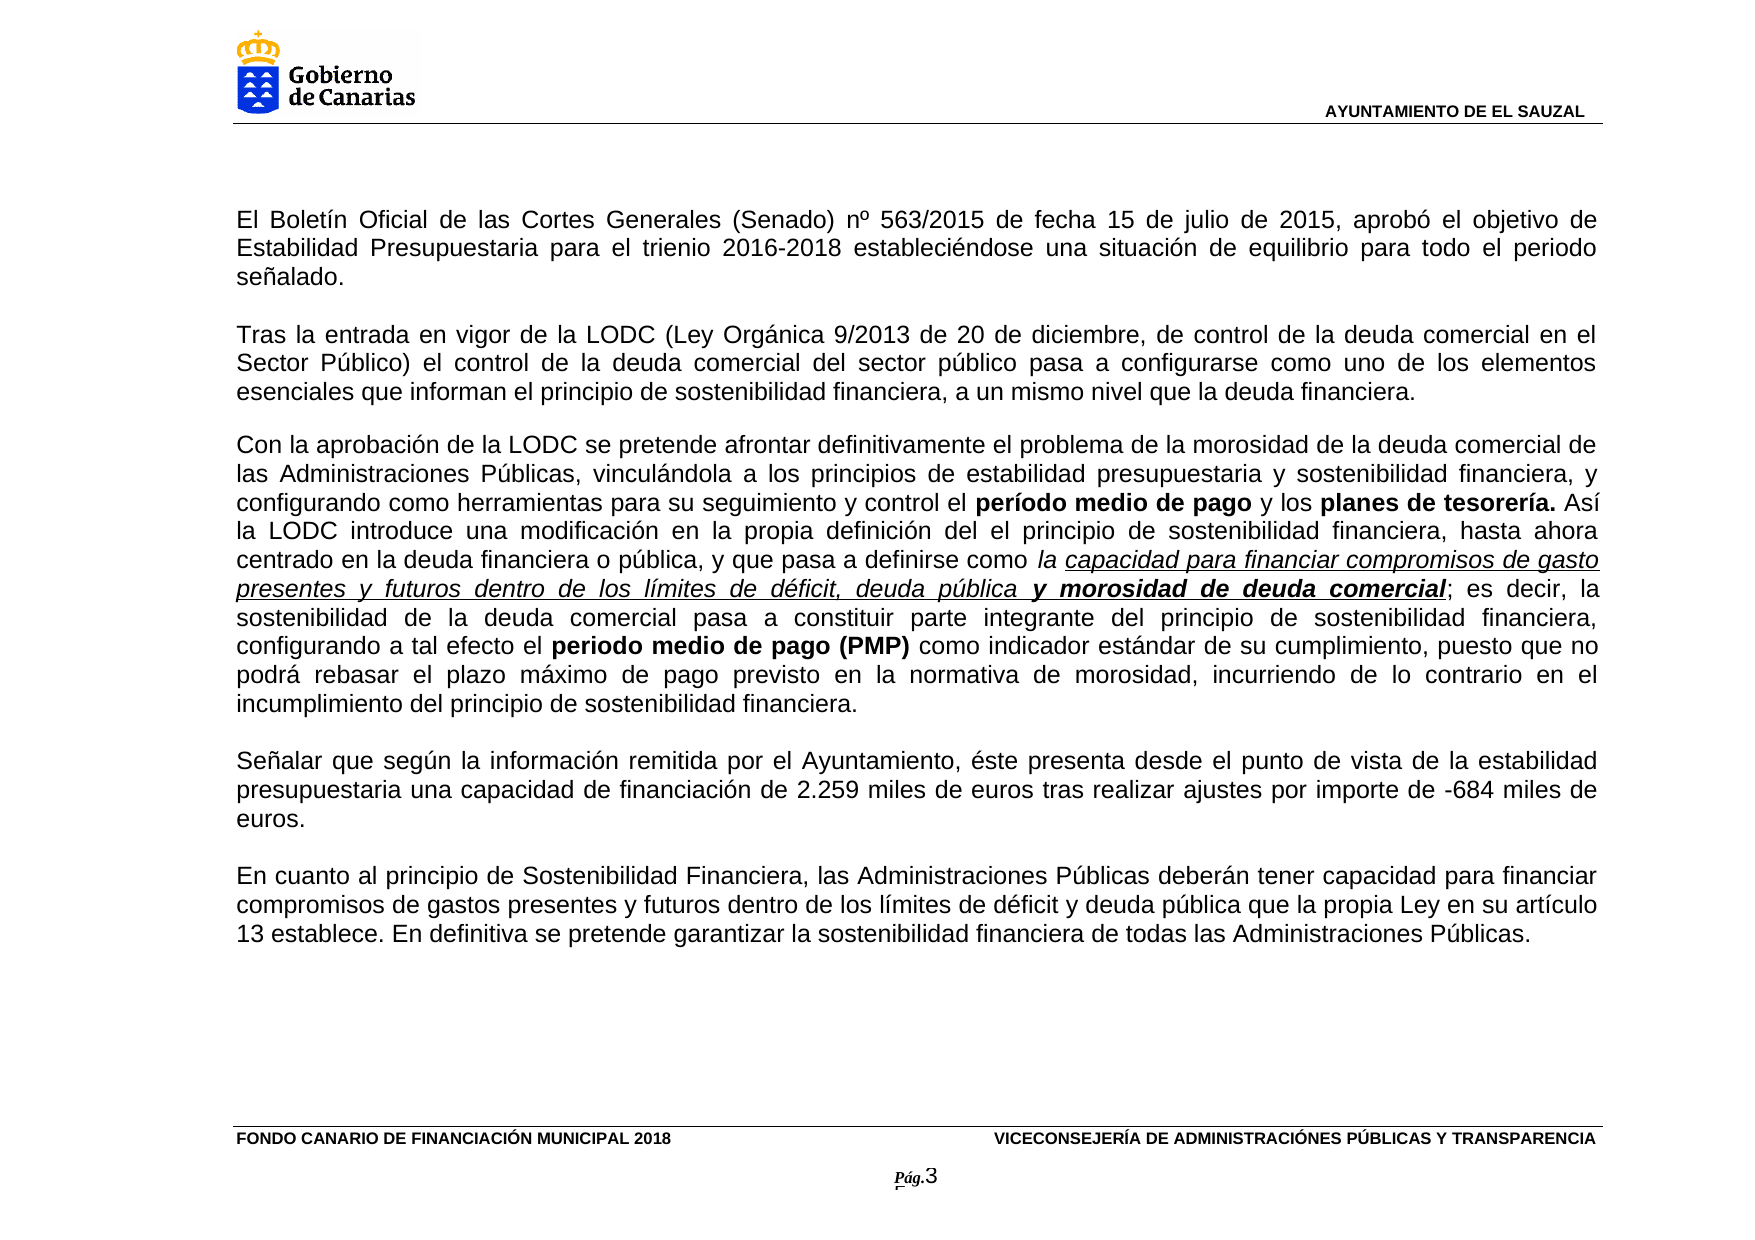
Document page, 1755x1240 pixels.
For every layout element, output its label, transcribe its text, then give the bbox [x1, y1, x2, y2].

text El Boletín Oficial de las Cortes Generales (Senado) nº 563/2015 de fecha 15 de julio de 2015, aprobó el objetivo de Estabilidad Presupuestaria para el trienio 2016-2018 estableciéndose una situación de equilibrio para todo el periodo señalado. [236, 205, 1600, 291]
text Con la aprobación de la LODC se pretende afrontar definitivamente el problema de la morosidad de la deuda comercial de las Administraciones Públicas, vinculándola a los principios de estabilidad presupuestaria y sostenibilidad financiera, y configurando como herramientas para su seguimiento y control el período medio de pago y los planes de tesorería. Así la LODC introduce una modificación en la propia definición del el principio de sostenibilidad financiera, hasta ahora centrado en la deuda financiera o pública, y que pasa a definirse como la capacidad para financiar compromisos de gasto presentes y futuros dentro de los límites de déficit, deuda pública y morosidad de deuda comercial; es decir, la sostenibilidad de la deuda comercial pasa a constituir parte integrante del principio de sostenibilidad financiera, configurando a tal efecto el periodo medio de pago (PMP) como indicador estándar de su cumplimiento, puesto que no podrá rebasar el plazo máximo de pago previsto en la normativa de morosidad, incurriendo de lo contrario en el incumplimiento del principio de sostenibilidad financiera. [236, 430, 1600, 717]
text Señalar que según la información remitida por el Ayuntamiento, éste presenta desde el punto de vista de la estabilidad presupuestaria una capacidad de financiación de 2.259 miles de euros tras realizar ajustes por importe de -684 miles de euros. [236, 746, 1600, 832]
text En cuanto al principio de Sostenibilidad Financiera, las Administraciones Públicas deberán tener capacidad para financiar compromisos de gastos presentes y futuros dentro de los límites de déficit y deuda pública que la propia Ley en su artículo 13 establece. En definitiva se pretende garantizar la sostenibilidad financiera de todas las Administraciones Públicas. [236, 861, 1600, 947]
text Tras la entrada en vigor de la LODC (Ley Orgánica 9/2013 de 20 de diciembre, de control de la deuda comercial en el Sector Público) el control de la deuda comercial del sector público pasa a configurarse como uno de los elementos esenciales que informan el principio de sostenibilidad financiera, a un mismo nivel que la deuda financiera. [236, 320, 1600, 406]
